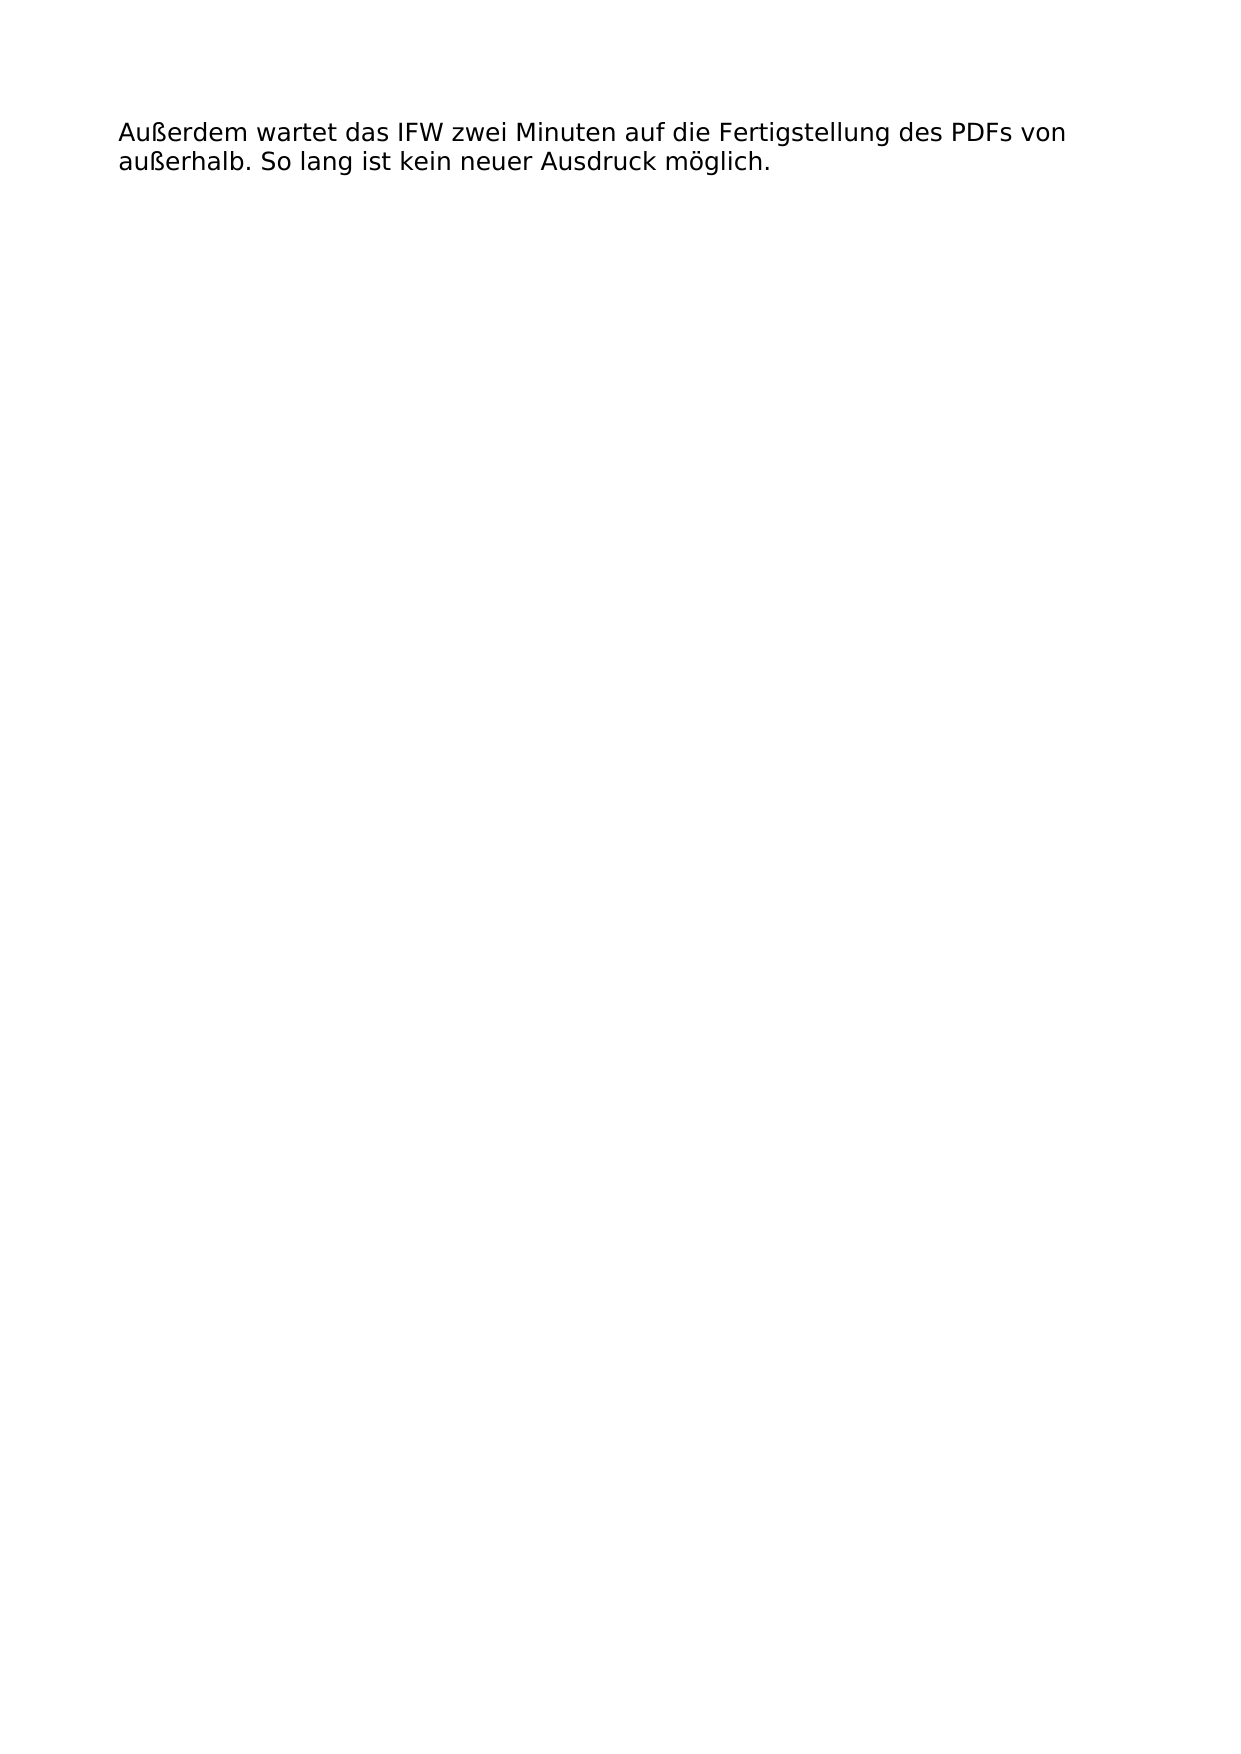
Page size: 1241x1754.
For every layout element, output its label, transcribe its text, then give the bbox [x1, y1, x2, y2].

text Außerdem wartet das IFW zwei Minuten auf die Fertigstellung des PDFs von außerhalb. So lang ist kein neuer Ausdruck möglich. [118, 118, 1122, 176]
